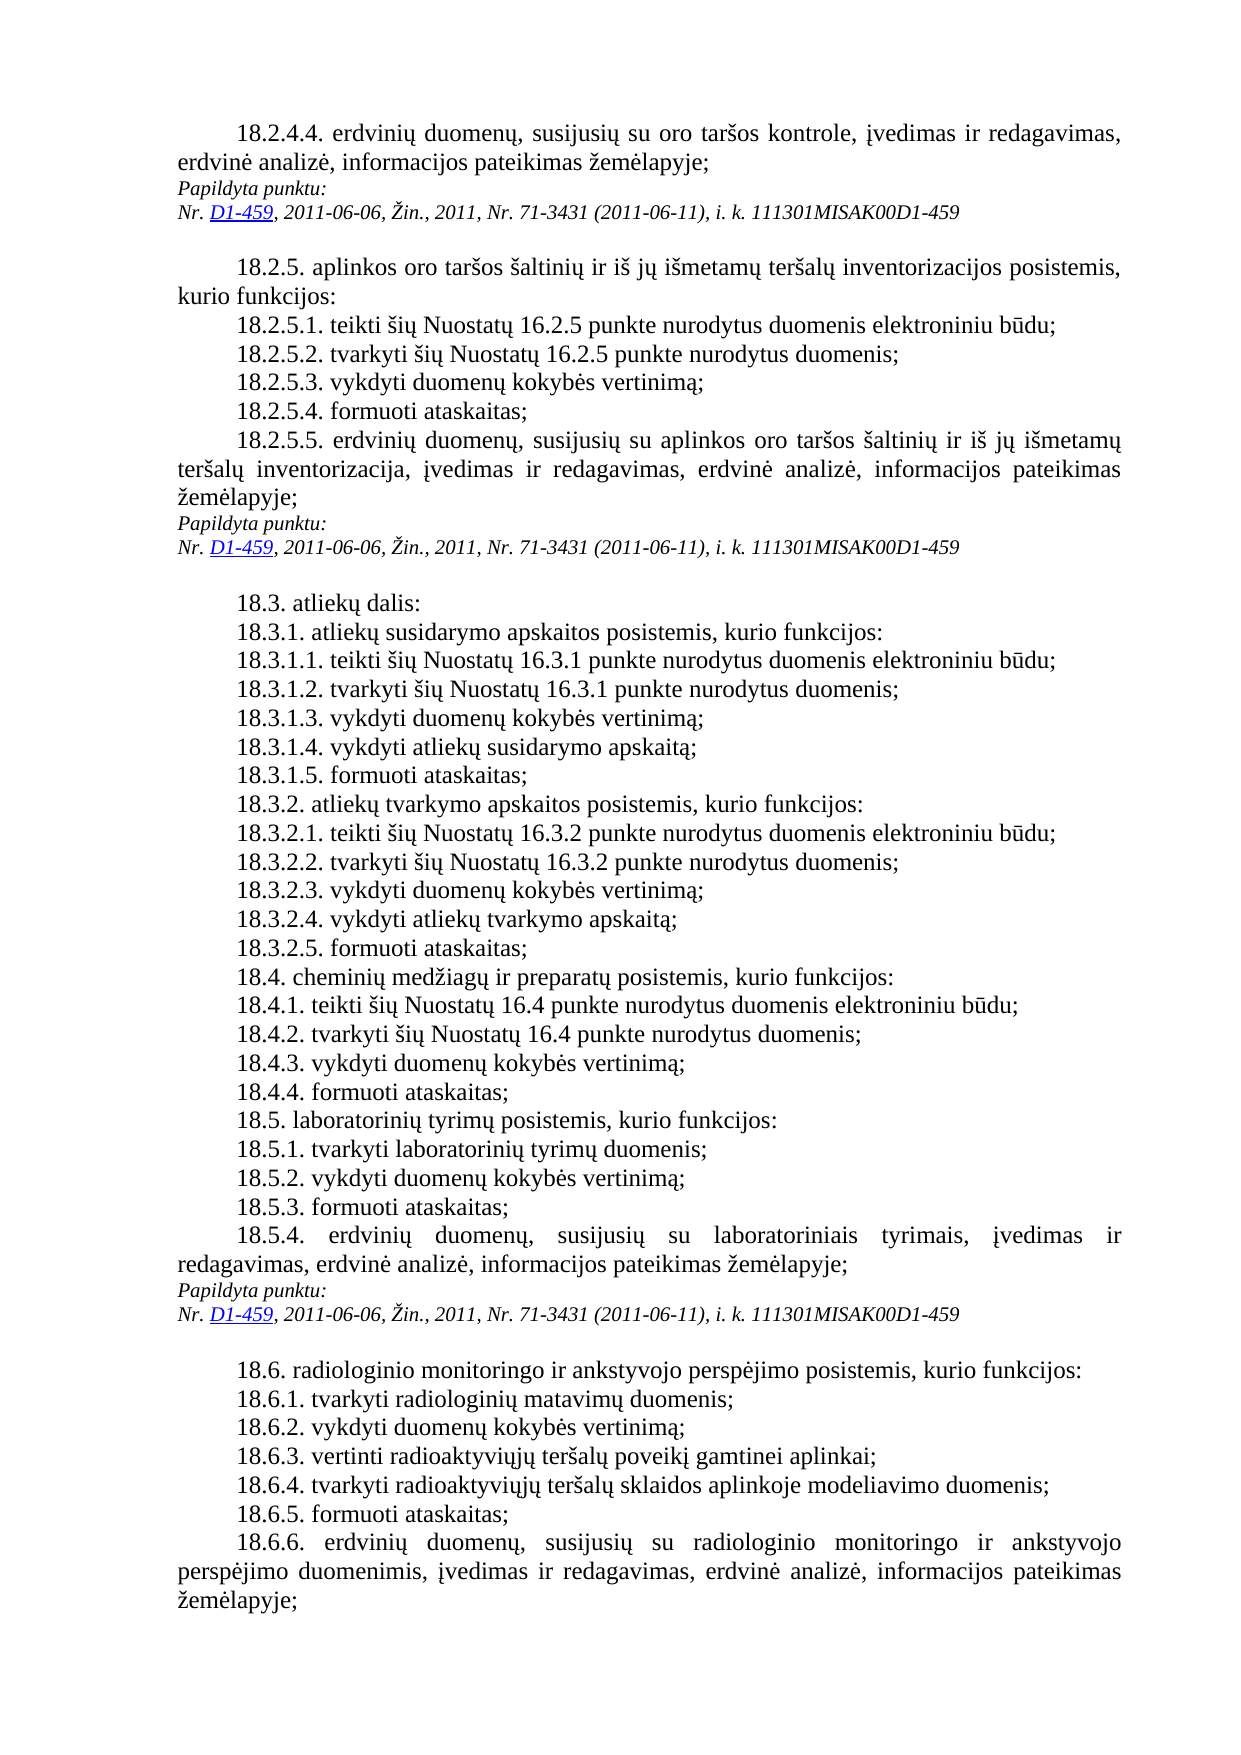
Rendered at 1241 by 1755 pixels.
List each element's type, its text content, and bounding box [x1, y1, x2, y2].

text Papildyta punktu: [177, 176, 1122, 200]
text 18.3.1.3. vykdyti duomenų kokybės vertinimą; [177, 703, 1122, 732]
text 18.3.1.5. formuoti ataskaitas; [177, 761, 1122, 789]
text 18.2.5.4. formuoti ataskaitas; [177, 396, 1122, 425]
text 18.5.4. erdvinių duomenų, susijusių su laboratoriniais tyrimais, įvedimas ir redagavimas, erdvinė analizė, informacijos pateikimas žemėlapyje; [177, 1221, 1122, 1278]
text 18.2.5.5. erdvinių duomenų, susijusių su aplinkos oro taršos šaltinių ir iš jų išmetamų teršalų inventorizacija, įvedimas ir redagavimas, erdvinė analizė, informacijos pateikimas žemėlapyje; [177, 425, 1122, 511]
text 18.3.2.4. vykdyti atliekų tvarkymo apskaitą; [177, 904, 1122, 933]
text 18.4.4. formuoti ataskaitas; [177, 1077, 1122, 1106]
text Nr. D1-459, 2011-06-06, Žin., 2011, Nr. 71-3431 (2011-06-11), i. k. 111301MISAK00D1-459 [177, 535, 1122, 559]
text 18.5.3. formuoti ataskaitas; [177, 1192, 1122, 1221]
text 18.3.2.5. formuoti ataskaitas; [177, 933, 1122, 962]
text 18.4.1. teikti šių Nuostatų 16.4 punkte nurodytus duomenis elektroniniu būdu; [177, 991, 1122, 1019]
text Nr. D1-459, 2011-06-06, Žin., 2011, Nr. 71-3431 (2011-06-11), i. k. 111301MISAK00D1-459 [177, 1302, 1122, 1326]
text 18.3.2.2. tvarkyti šių Nuostatų 16.3.2 punkte nurodytus duomenis; [177, 847, 1122, 876]
text 18.5. laboratorinių tyrimų posistemis, kurio funkcijos: [177, 1106, 1122, 1134]
text Papildyta punktu: [177, 511, 1122, 535]
text 18.6.4. tvarkyti radioaktyviųjų teršalų sklaidos aplinkoje modeliavimo duomenis; [177, 1470, 1122, 1499]
text 18.6.6. erdvinių duomenų, susijusių su radiologinio monitoringo ir ankstyvojo perspėjimo duomenimis, įvedimas ir redagavimas, erdvinė analizė, informacijos pateikimas žemėlapyje; [177, 1527, 1122, 1614]
text 18.4.3. vykdyti duomenų kokybės vertinimą; [177, 1048, 1122, 1077]
text Nr. D1-459, 2011-06-06, Žin., 2011, Nr. 71-3431 (2011-06-11), i. k. 111301MISAK00D1-459 [177, 200, 1122, 224]
text 18.3.1.4. vykdyti atliekų susidarymo apskaitą; [177, 732, 1122, 761]
text 18.4.2. tvarkyti šių Nuostatų 16.4 punkte nurodytus duomenis; [177, 1019, 1122, 1048]
text 18.5.1. tvarkyti laboratorinių tyrimų duomenis; [177, 1134, 1122, 1163]
text 18.2.5.2. tvarkyti šių Nuostatų 16.2.5 punkte nurodytus duomenis; [177, 339, 1122, 367]
text 18.3.1.1. teikti šių Nuostatų 16.3.1 punkte nurodytus duomenis elektroniniu būdu; [177, 646, 1122, 674]
text 18.3.2.1. teikti šių Nuostatų 16.3.2 punkte nurodytus duomenis elektroniniu būdu; [177, 818, 1122, 847]
text Papildyta punktu: [177, 1278, 1122, 1302]
text 18.6.1. tvarkyti radiologinių matavimų duomenis; [177, 1384, 1122, 1412]
text 18.2.5.1. teikti šių Nuostatų 16.2.5 punkte nurodytus duomenis elektroniniu būdu; [177, 310, 1122, 339]
text 18.2.4.4. erdvinių duomenų, susijusių su oro taršos kontrole, įvedimas ir redagavimas, erdvinė analizė, informacijos pateikimas žemėlapyje; [177, 118, 1122, 176]
text 18.3.1. atliekų susidarymo apskaitos posistemis, kurio funkcijos: [177, 617, 1122, 646]
text 18.6.5. formuoti ataskaitas; [177, 1499, 1122, 1527]
text 18.2.5.3. vykdyti duomenų kokybės vertinimą; [177, 367, 1122, 396]
text 18.6. radiologinio monitoringo ir ankstyvojo perspėjimo posistemis, kurio funkcijos: [177, 1355, 1122, 1384]
text 18.3.2.3. vykdyti duomenų kokybės vertinimą; [177, 876, 1122, 904]
text 18.4. cheminių medžiagų ir preparatų posistemis, kurio funkcijos: [177, 962, 1122, 991]
text 18.6.3. vertinti radioaktyviųjų teršalų poveikį gamtinei aplinkai; [177, 1441, 1122, 1470]
text 18.2.5. aplinkos oro taršos šaltinių ir iš jų išmetamų teršalų inventorizacijos posistemis, kurio funkcijos: [177, 252, 1122, 310]
text 18.6.2. vykdyti duomenų kokybės vertinimą; [177, 1412, 1122, 1441]
text 18.3.2. atliekų tvarkymo apskaitos posistemis, kurio funkcijos: [177, 789, 1122, 818]
text 18.3. atliekų dalis: [177, 588, 1122, 617]
text 18.5.2. vykdyti duomenų kokybės vertinimą; [177, 1163, 1122, 1192]
text 18.3.1.2. tvarkyti šių Nuostatų 16.3.1 punkte nurodytus duomenis; [177, 674, 1122, 703]
